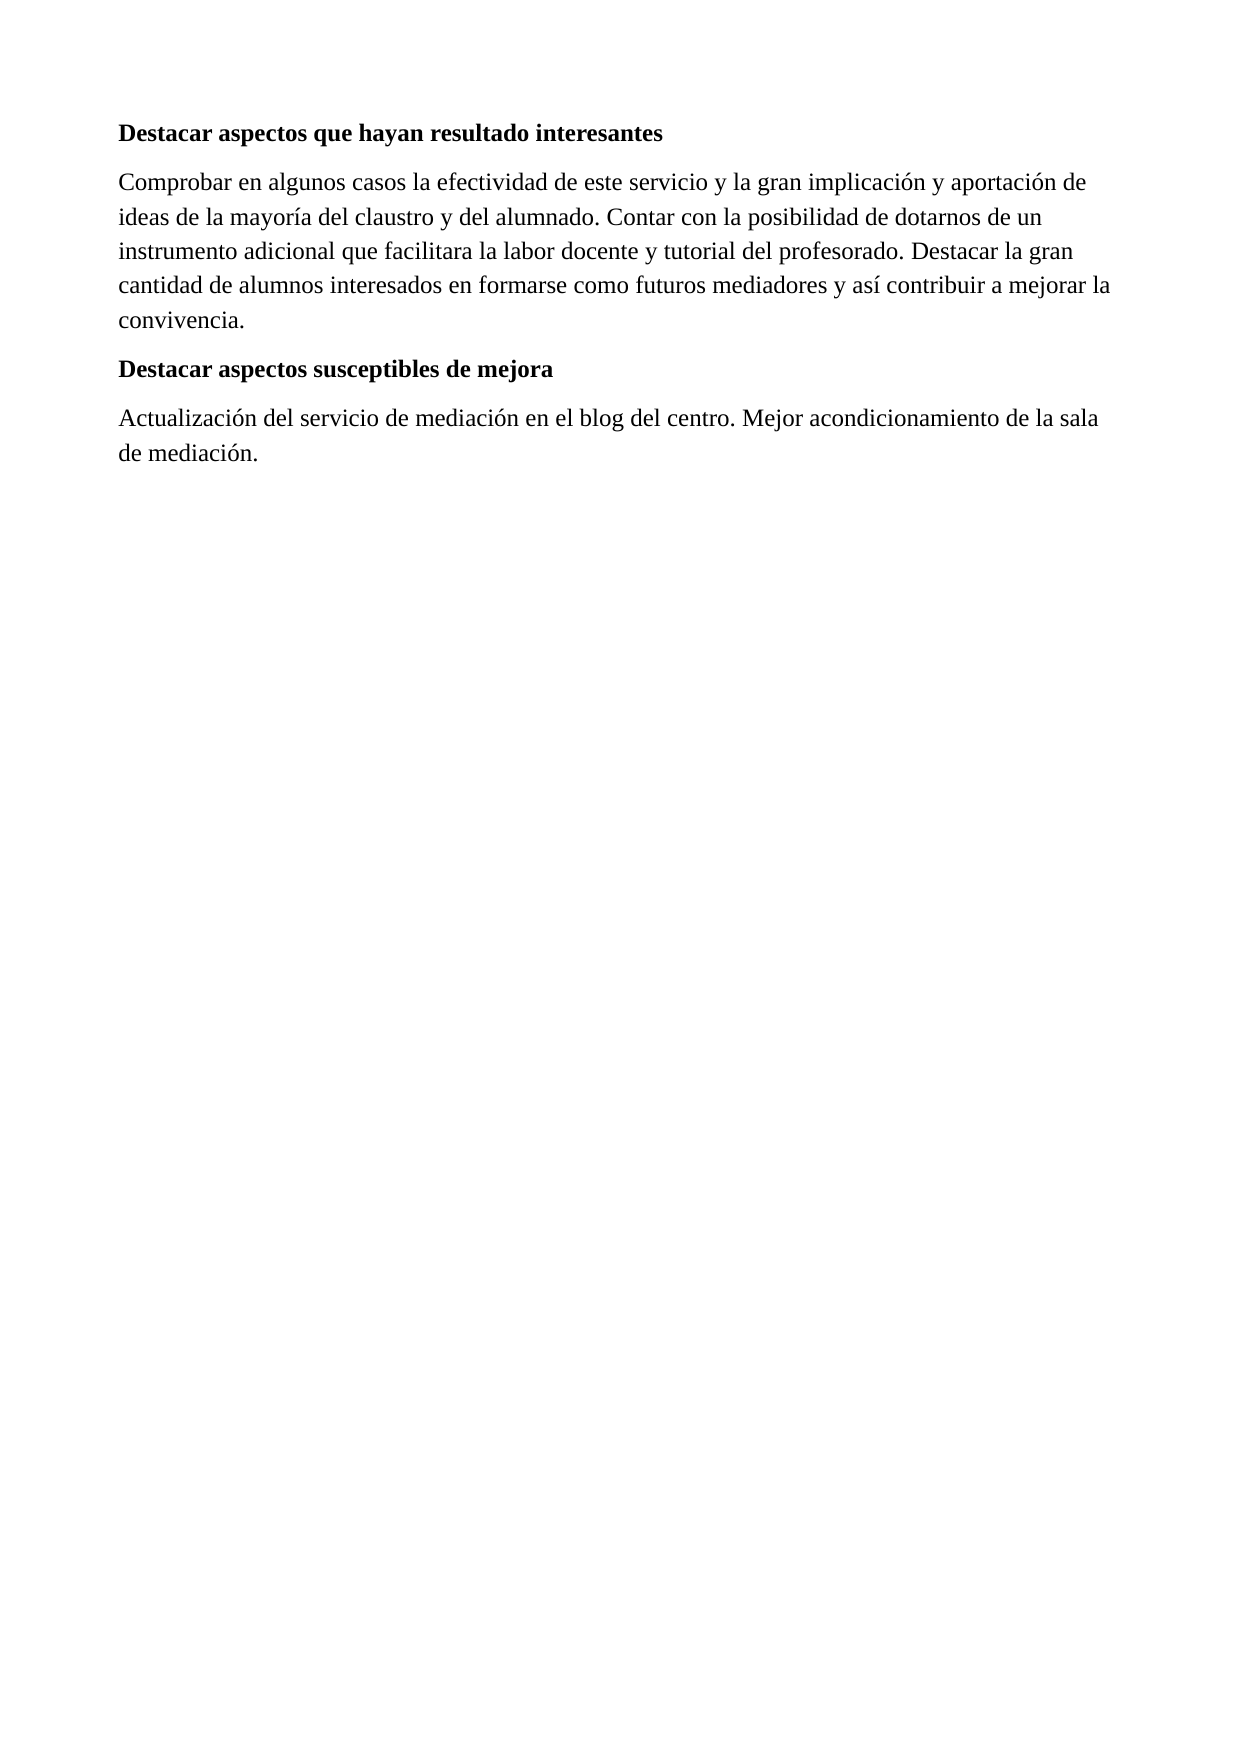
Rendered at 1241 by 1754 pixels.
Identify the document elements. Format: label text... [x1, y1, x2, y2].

text Actualización del servicio de mediación en el blog del centro. Mejor acondicionamiento de la sala de mediación. [118, 403, 1122, 466]
text Destacar aspectos susceptibles de mejora [118, 354, 1122, 383]
text Comprobar en algunos casos la efectividad de este servicio y la gran implicación y aportación de ideas de la mayoría del claustro y del alumnado. Contar con la posibilidad de dotarnos de un instrumento adicional que facilitara la labor docente y tutorial del profesorado. Destacar la gran cantidad de alumnos interesados en formarse como futuros mediadores y así contribuir a mejorar la convivencia. [118, 167, 1122, 334]
text Destacar aspectos que hayan resultado interesantes [118, 118, 1122, 147]
